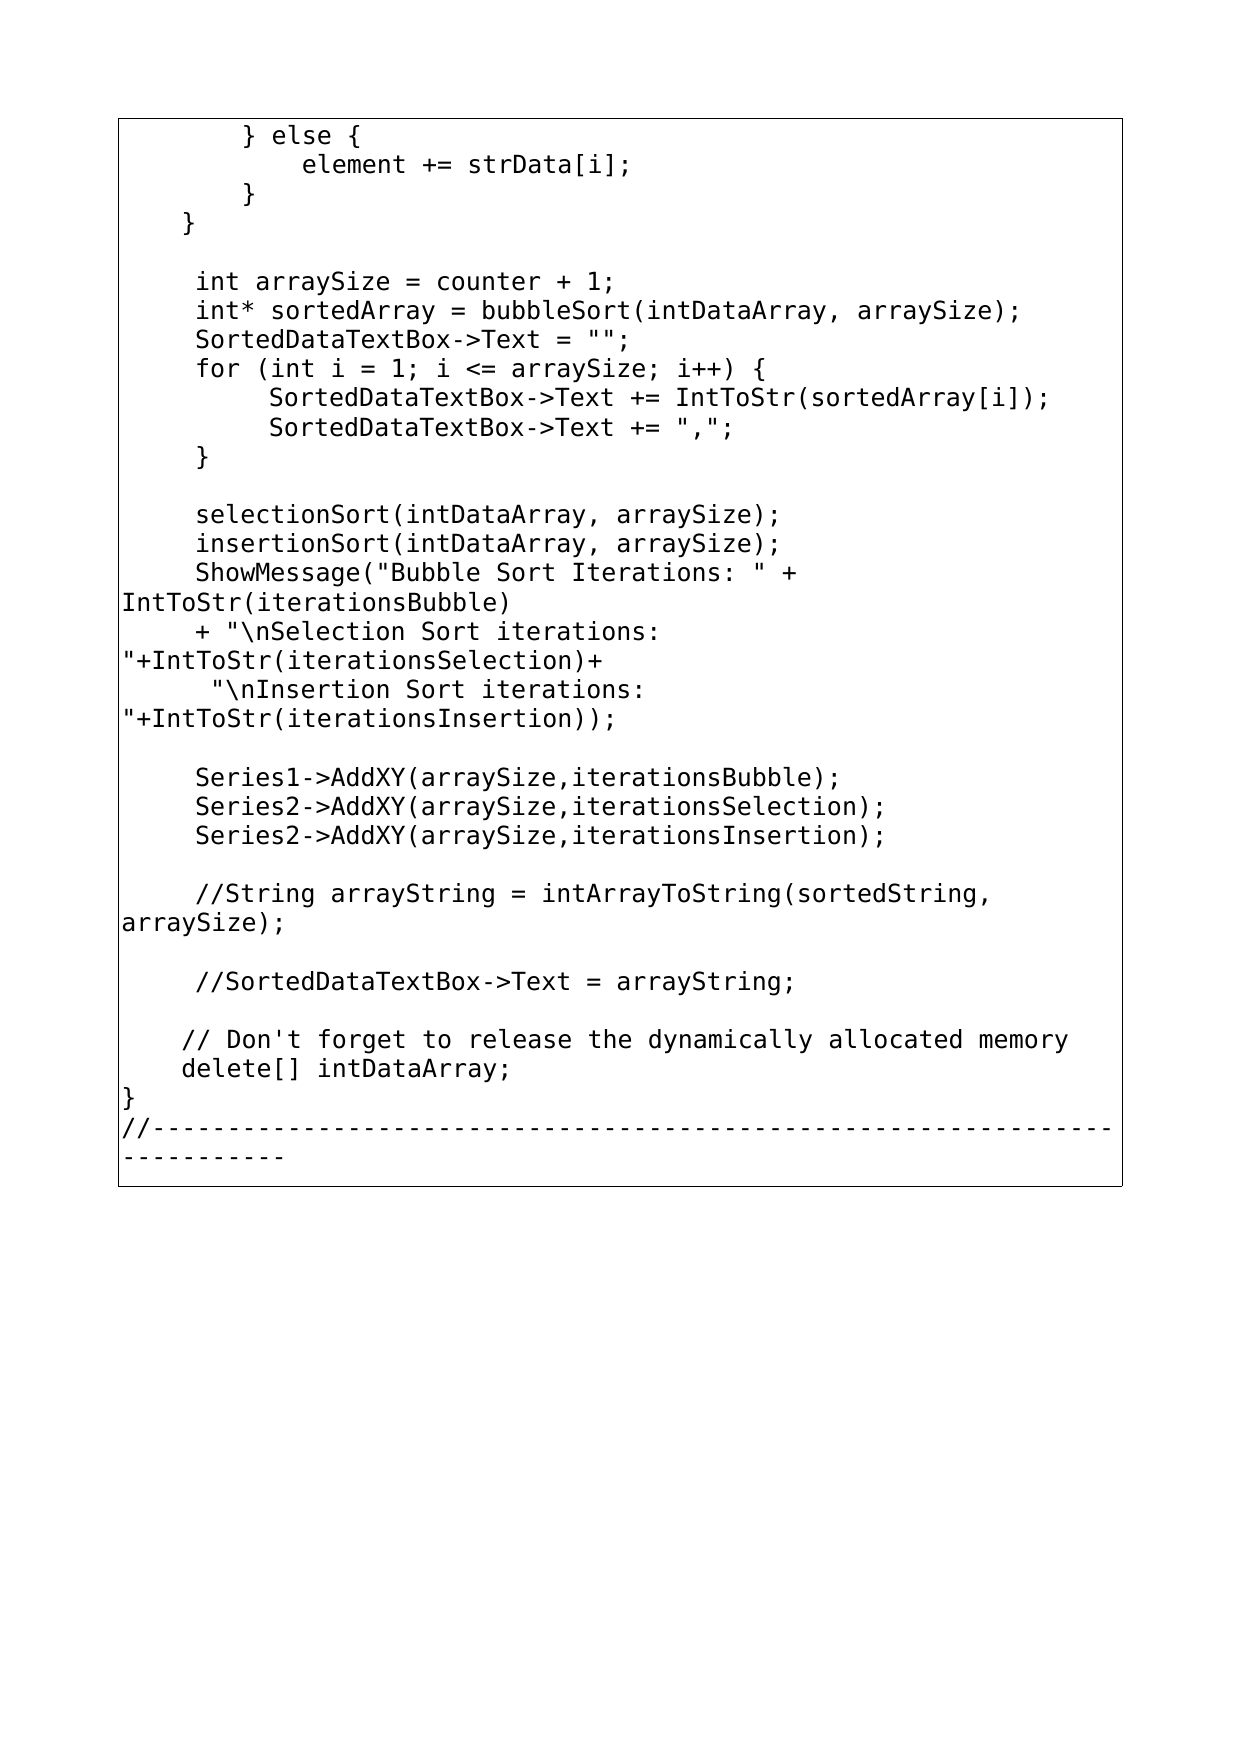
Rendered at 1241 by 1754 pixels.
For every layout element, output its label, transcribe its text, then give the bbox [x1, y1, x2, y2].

table_header } else { element += strData[i]; } } int arraySize = counter + 1; int* sortedArray = bubbleSort(intDataArray, arraySize); SortedDataTextBox->Text = ""; for (int i = 1; i <= arraySize; i++) { SortedDataTextBox->Text += IntToStr(sortedArray[i]); SortedDataTextBox->Text += ","; } selectionSort(intDataArray, arraySize); insertionSort(intDataArray, arraySize); ShowMessage("Bubble Sort Iterations: " + IntToStr(iterationsBubble) + "\nSelection Sort iterations: "+IntToStr(iterationsSelection)+ "\nInsertion Sort iterations: "+IntToStr(iterationsInsertion)); Series1->AddXY(arraySize,iterationsBubble); Series2->AddXY(arraySize,iterationsSelection); Series2->AddXY(arraySize,iterationsInsertion); //String arrayString = intArrayToString(sortedString, arraySize); //SortedDataTextBox->Text = arrayString; // Don't forget to release the dynamically allocated memory delete[] intDataArray; } //--------------------------------------------------------------------------- [119, 119, 1122, 1186]
